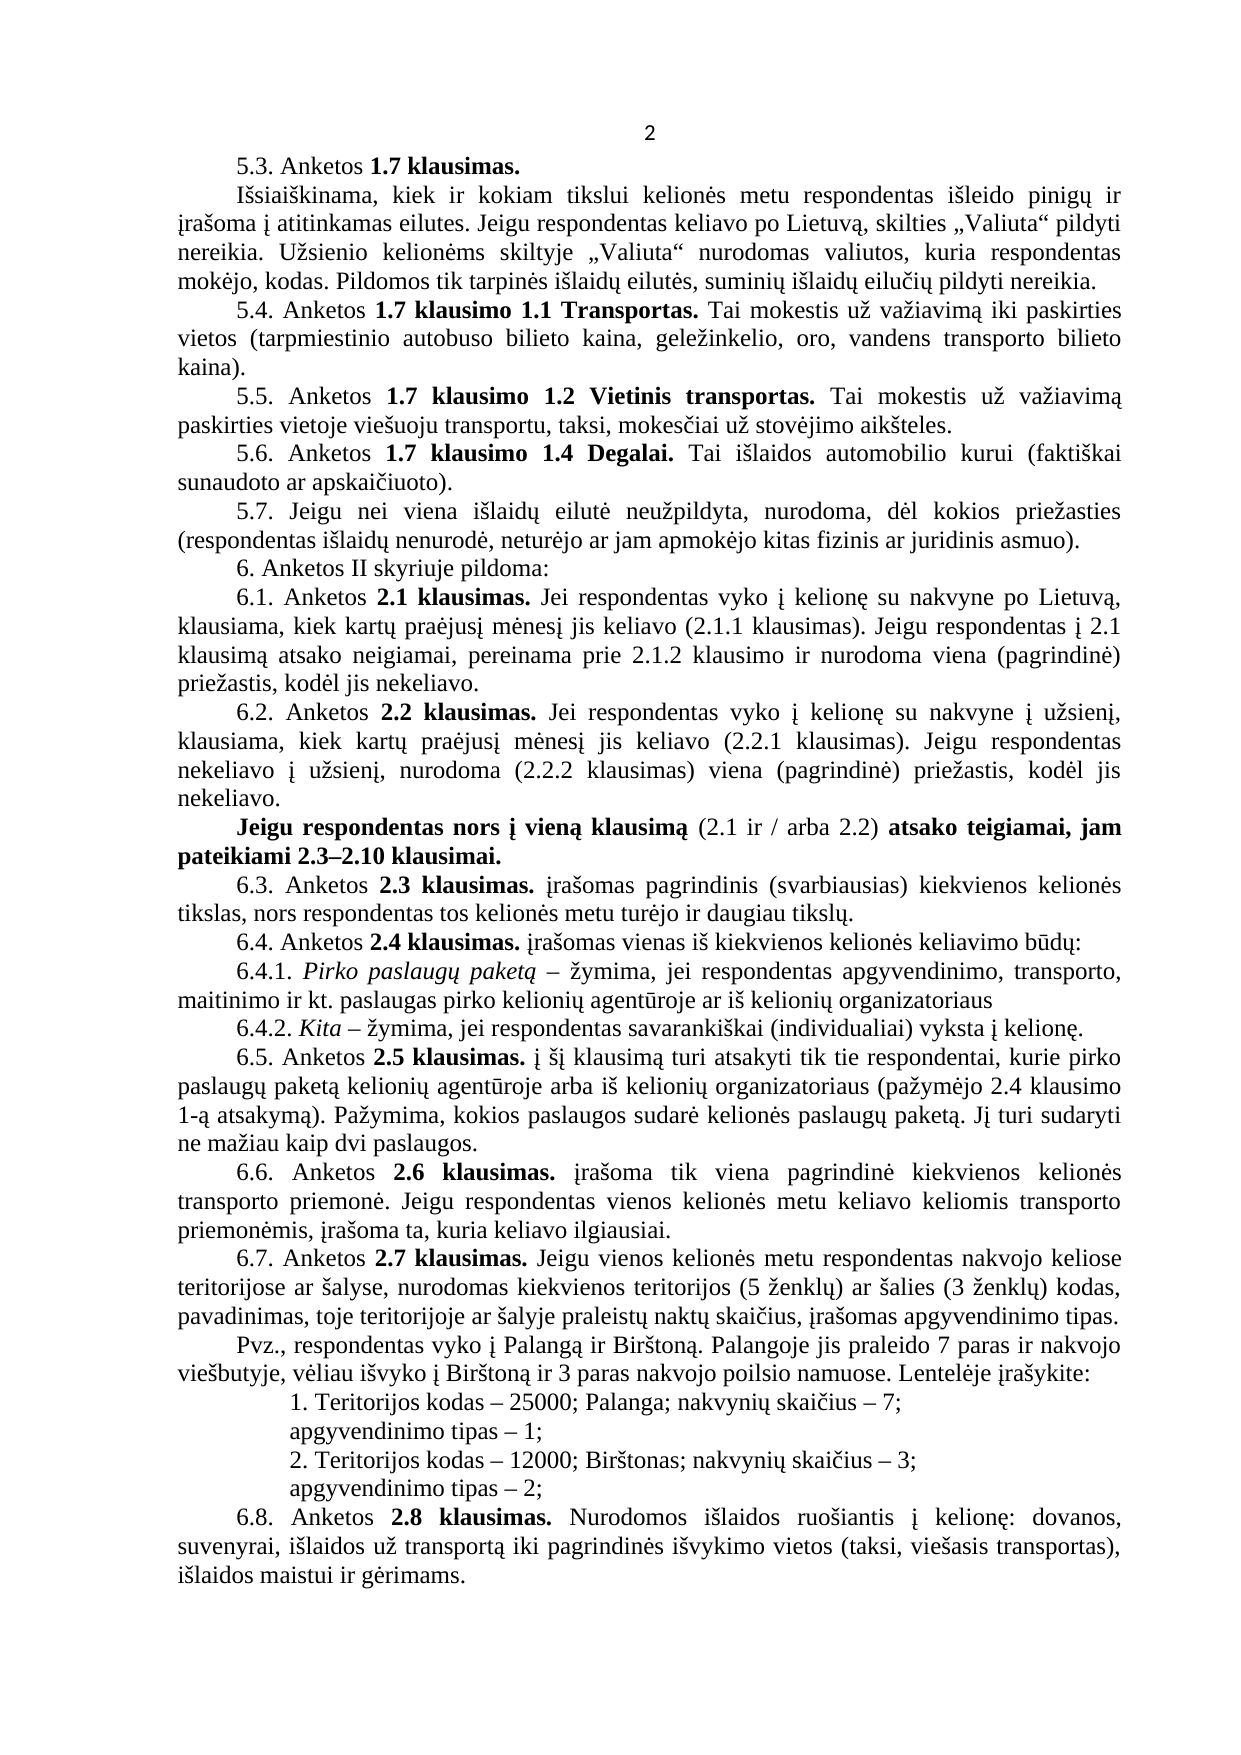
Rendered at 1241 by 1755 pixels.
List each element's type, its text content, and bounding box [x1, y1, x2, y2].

text 6.4. Anketos 2.4 klausimas. įrašomas vienas iš kiekvienos kelionės keliavimo būdų: [177, 927, 1122, 956]
text 5.5. Anketos 1.7 klausimo [1.2] Vietinis transportas. Tai mokestis už važiavimą paskirties vietoje viešuoju transportu, taksi, mokesčiai už stovėjimo aikšteles. [177, 381, 1122, 438]
text 6.8. Anketos 2.8 klausimas. Nurodomos išlaidos ruošiantis į kelionę: dovanos, suvenyrai, išlaidos už transportą iki pagrindinės išvykimo vietos (taksi, viešasis transportas), išlaidos maistui ir gėrimams. [177, 1502, 1122, 1588]
text 1. Teritorijos kodas – 25000; Palanga; nakvynių skaičius – 7; [289, 1387, 1122, 1416]
text 6.1. Anketos 2.1 klausimas. Jei respondentas vyko į kelionę su nakvyne po Lietuvą, klausiama, kiek kartų praėjusį mėnesį jis keliavo (2.1.1 klausimas). Jeigu respondentas į 2.1 klausimą atsako neigiamai, pereinama prie 2.1.2 klausimo ir nurodoma viena (pagrindinė) priežastis, kodėl jis nekeliavo. [177, 582, 1122, 697]
text 5.4. Anketos 1.7 klausimo [1.1] Transportas. Tai mokestis už važiavimą iki paskirties vietos (tarpmiestinio autobuso bilieto kaina, geležinkelio, oro, vandens transporto bilieto kaina). [177, 295, 1122, 381]
text 5.3. Anketos 1.7 klausimas. [177, 151, 1122, 180]
text Jeigu respondentas nors į vieną klausimą (2.1 ir / arba 2.2) atsako teigiamai, jam pateikiami 2.3–2.10 klausimai. [177, 812, 1122, 870]
text apgyvendinimo tipas – 1; [289, 1416, 1122, 1445]
text 6.7. Anketos 2.7 klausimas. Jeigu vienos kelionės metu respondentas nakvojo keliose teritorijose ar šalyse, nurodomas kiekvienos teritorijos (5 ženklų) ar šalies (3 ženklų) kodas, pavadinimas, toje teritorijoje ar šalyje praleistų naktų skaičius, įrašomas apgyvendinimo tipas. [177, 1243, 1122, 1330]
text apgyvendinimo tipas – 2; [289, 1473, 1122, 1502]
text Pvz., respondentas vyko į Palangą ir Birštoną. Palangoje jis praleido 7 paras ir nakvojo viešbutyje, vėliau išvyko į Birštoną ir 3 paras nakvojo poilsio namuose. Lentelėje įrašykite: [177, 1330, 1122, 1387]
text 6.4.2. Kita – žymima, jei respondentas savarankiškai (individualiai) vyksta į kelionę. [177, 1013, 1122, 1042]
text 6.6. Anketos 2.6 klausimas. įrašoma tik viena pagrindinė kiekvienos kelionės transporto priemonė. Jeigu respondentas vienos kelionės metu keliavo keliomis transporto priemonėmis, įrašoma ta, kuria keliavo ilgiausiai. [177, 1157, 1122, 1243]
text Išsiaiškinama, kiek ir kokiam tikslui kelionės metu respondentas išleido pinigų ir įrašoma į atitinkamas eilutes. Jeigu respondentas keliavo po Lietuvą, skilties „Valiuta“ pildyti nereikia. Užsienio kelionėms skiltyje „Valiuta“ nurodomas valiutos, kuria respondentas mokėjo, kodas. Pildomos tik tarpinės išlaidų eilutės, suminių išlaidų eilučių pildyti nereikia. [177, 180, 1122, 295]
text 6. Anketos II skyriuje pildoma: [177, 553, 1122, 582]
text 5.6. Anketos 1.7 klausimo [1.4] Degalai. Tai išlaidos automobilio kurui (faktiškai sunaudoto ar apskaičiuoto). [177, 438, 1122, 496]
text 6.2. Anketos 2.2 klausimas. Jei respondentas vyko į kelionę su nakvyne į užsienį, klausiama, kiek kartų praėjusį mėnesį jis keliavo (2.2.1 klausimas). Jeigu respondentas nekeliavo į užsienį, nurodoma (2.2.2 klausimas) viena (pagrindinė) priežastis, kodėl jis nekeliavo. [177, 697, 1122, 812]
text 6.5. Anketos 2.5 klausimas. į šį klausimą turi atsakyti tik tie respondentai, kurie pirko paslaugų paketą kelionių agentūroje arba iš kelionių organizatoriaus (pažymėjo 2.4 klausimo 1-ą atsakymą). Pažymima, kokios paslaugos sudarė kelionės paslaugų paketą. Jį turi sudaryti ne mažiau kaip dvi paslaugos. [177, 1042, 1122, 1157]
text 6.4.1. Pirko paslaugų paketą – žymima, jei respondentas apgyvendinimo, transporto, maitinimo ir kt. paslaugas pirko kelionių agentūroje ar iš kelionių organizatoriaus [177, 956, 1122, 1013]
text 2. Teritorijos kodas – 12000; Birštonas; nakvynių skaičius – 3; [289, 1445, 1122, 1473]
text 5.7. Jeigu nei viena išlaidų eilutė neužpildyta, nurodoma, dėl kokios priežasties (respondentas išlaidų nenurodė, neturėjo ar jam apmokėjo kitas fizinis ar juridinis asmuo). [177, 496, 1122, 553]
text 6.3. Anketos 2.3 klausimas. įrašomas pagrindinis (svarbiausias) kiekvienos kelionės tikslas, nors respondentas tos kelionės metu turėjo ir daugiau tikslų. [177, 870, 1122, 927]
